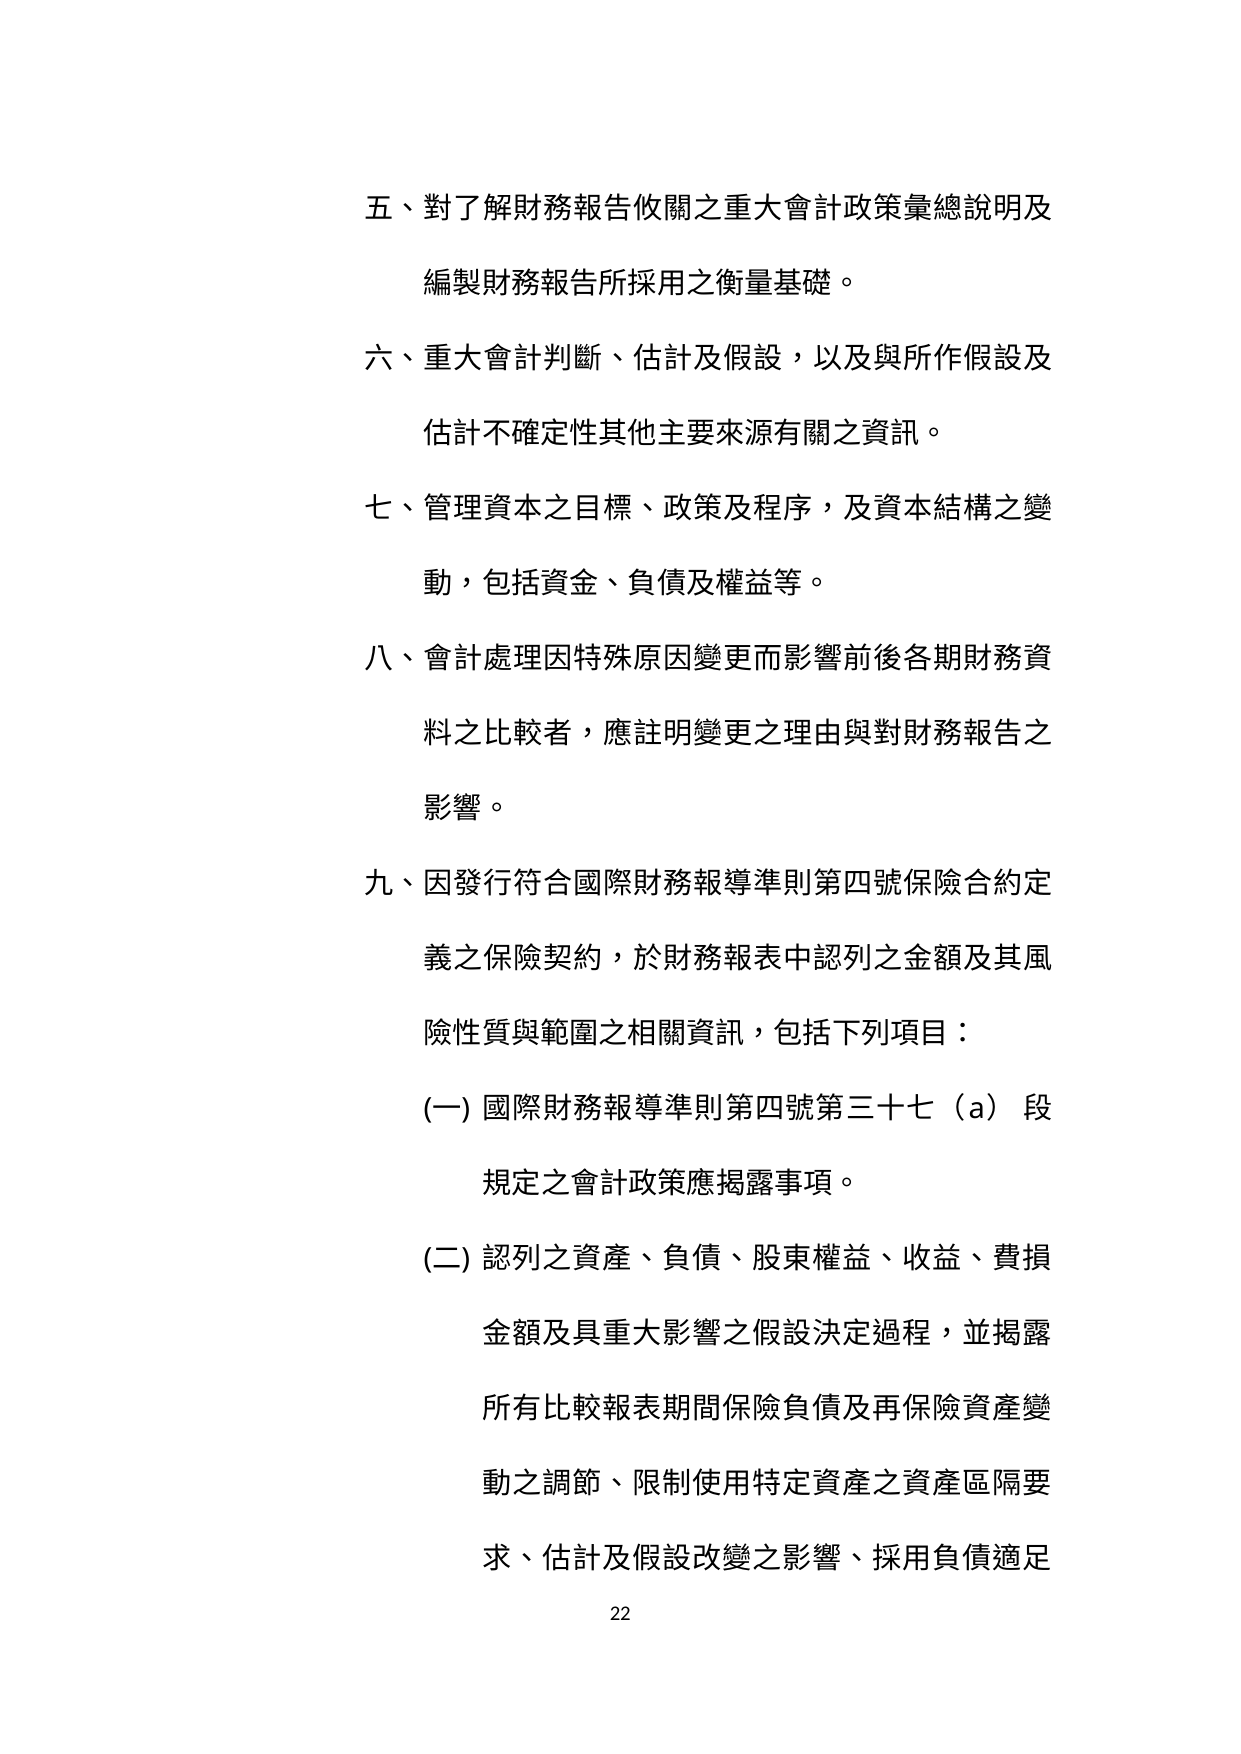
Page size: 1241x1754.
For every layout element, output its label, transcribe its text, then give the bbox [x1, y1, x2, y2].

list 對了解財務報告攸關之重大會計政策彙總說明及編製財務報告所採用之衡量基礎。 [364, 162, 1053, 312]
list 重大會計判斷、估計及假設，以及與所作假設及估計不確定性其他主要來源有關之資訊。 [364, 312, 1053, 462]
list 會計處理因特殊原因變更而影響前後各期財務資料之比較者，應註明變更之理由與對財務報告之影響。 [364, 612, 1053, 837]
list 國際財務報導準則第四號第三十七（a） 段規定之會計政策應揭露事項。 [423, 1062, 1053, 1212]
list 管理資本之目標、政策及程序，及資本結構之變動，包括資金、負債及權益等。 [364, 462, 1053, 612]
list 因發行符合國際財務報導準則第四號保險合約定義之保險契約，於財務報表中認列之金額及其風險性質與範圍之相關資訊，包括下列項目： [364, 837, 1053, 1062]
list 認列之資產、負債、股東權益、收益、費損金額及具重大影響之假設決定過程，並揭露所有比較報表期間保險負債及再保險資產變動之調節、限制使用特定資產之資產區隔要求、估計及假設改變之影響、採用負債適足 [423, 1212, 1053, 1587]
